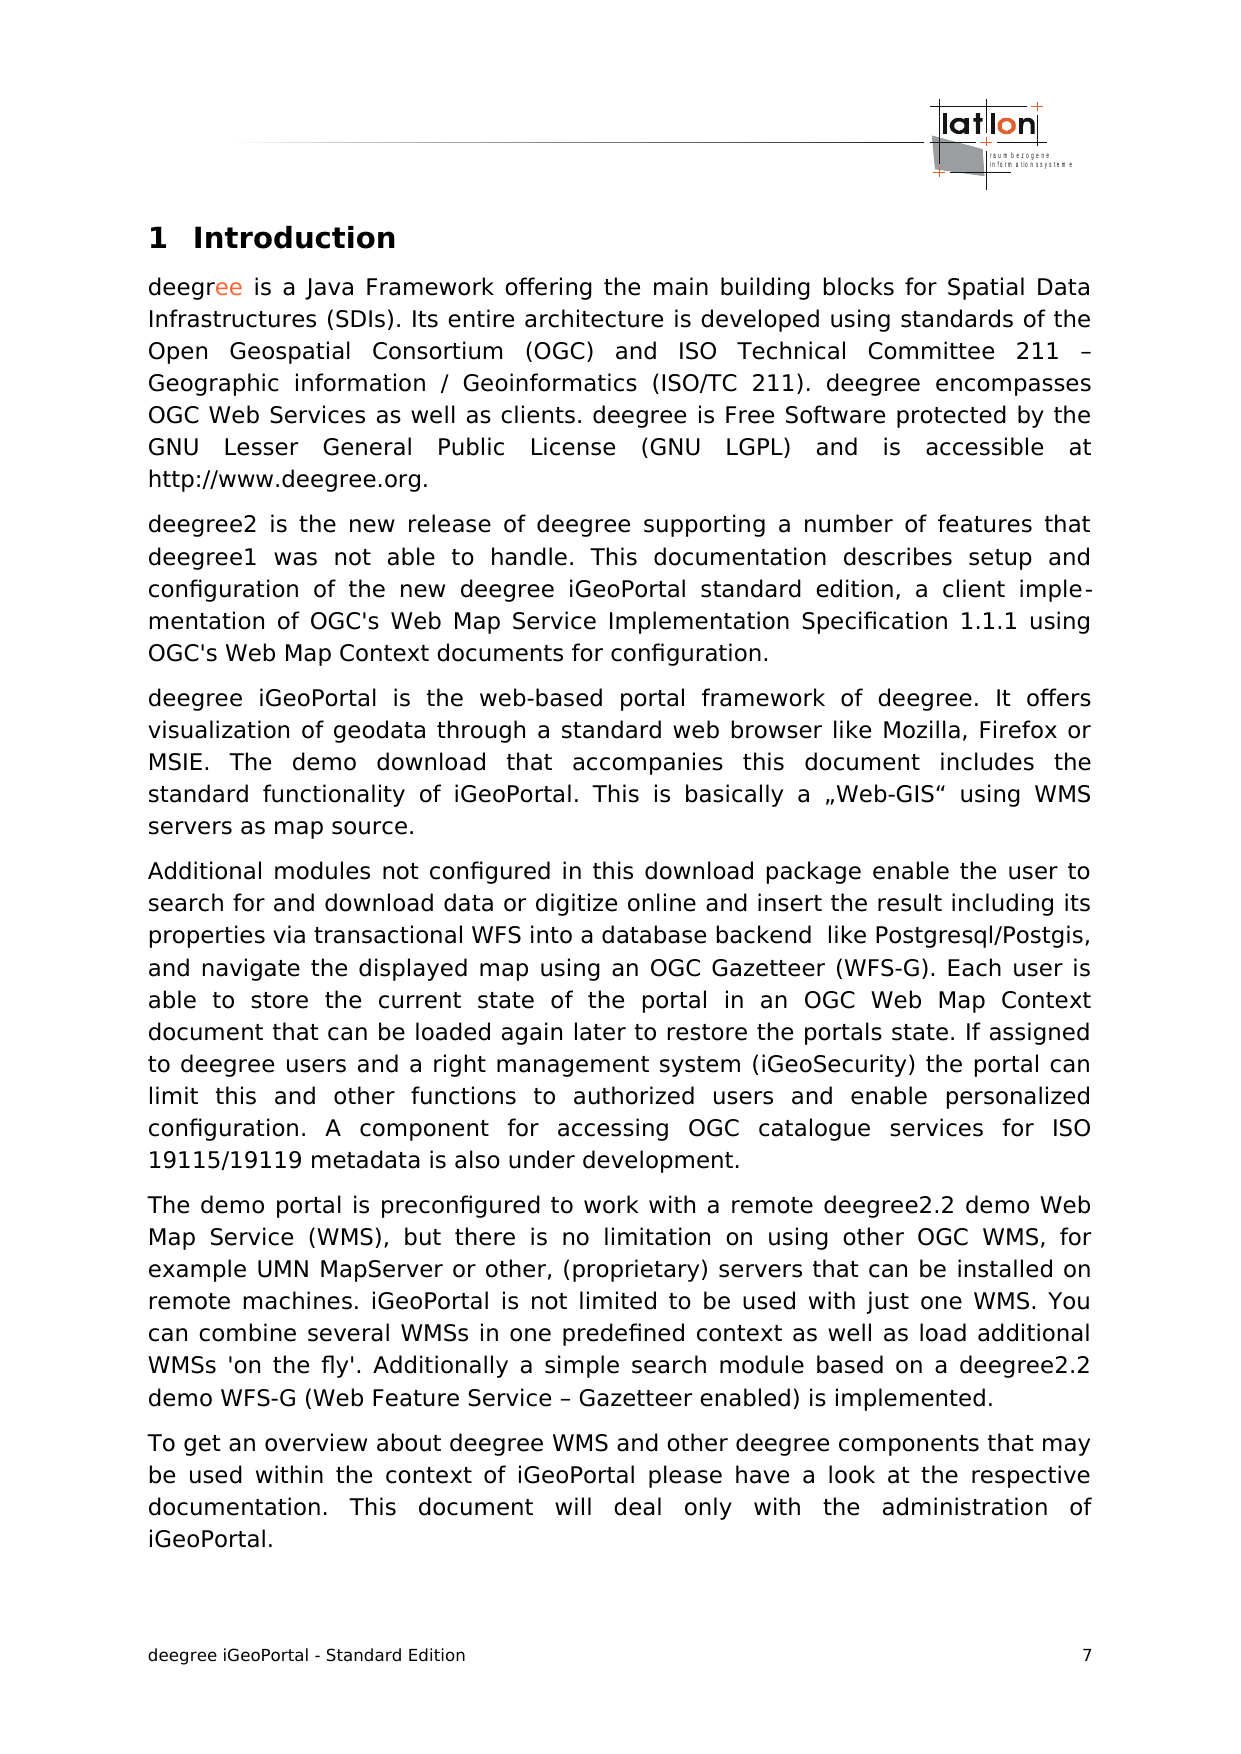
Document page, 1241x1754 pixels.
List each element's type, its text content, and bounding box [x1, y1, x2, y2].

subtitle Introduction [148, 221, 1093, 256]
text deegree iGeoPortal is the web-based portal framework of deegree. It offers visualization of geodata through a standard web browser like Mozilla, Firefox or MSIE. The demo download that accompanies this document includes the standard functionality of iGeoPortal. This is basically a „Web-GIS“ using WMS servers as map source. [148, 685, 1093, 840]
text Additional modules not configured in this download package enable the user to search for and download data or digitize online and insert the result including its properties via transactional WFS into a database backend like Postgresql/Postgis, and navigate the displayed map using an OGC Gazetteer (WFS-G). Each user is able to store the current state of the portal in an OGC Web Map Context document that can be loaded again later to restore the portals state. If assigned to deegree users and a right management system (iGeoSecurity) the portal can limit this and other functions to authorized users and enable personalized configuration. A component for accessing OGC catalogue services for ISO 19115/19119 metadata is also under development. [148, 858, 1093, 1174]
text deegree is a Java Framework offering the main building blocks for Spatial Data Infrastructures (SDIs). Its entire architecture is developed using standards of the Open Geospatial Consortium (OGC) and ISO Technical Committee 211 – Geographic information / Geoinformatics (ISO/TC 211). deegree encompasses OGC Web Services as well as clients. deegree is Free Software protected by the GNU Lesser General Public License (GNU LGPL) and is accessible at http://www.deegree.org. [148, 274, 1093, 493]
text To get an overview about deegree WMS and other deegree components that may be used within the context of iGeoPortal please have a look at the respective documentation. This document will deal only with the administration of iGeoPortal. [148, 1430, 1093, 1553]
text The demo portal is preconfigured to work with a remote deegree2.2 demo Web Map Service (WMS), but there is no limitation on using other OGC WMS, for example UMN MapServer or other, (proprietary) servers that can be installed on remote machines. iGeoPortal is not limited to be used with just one WMS. You can combine several WMSs in one predefined context as well as load additional WMSs 'on the fly'. Additionally a simple search module based on a deegree2.2 demo WFS-G (Web Feature Service – Gazetteer enabled) is implemented. [148, 1192, 1093, 1412]
text deegree2 is the new release of deegree supporting a number of features that deegree1 was not able to handle. This documentation describes setup and configuration of the new deegree iGeoPortal standard edition, a client imple­mentation of OGC's Web Map Service Implementation Specification 1.1.1 using OGC's Web Map Context documents for configuration. [148, 512, 1093, 667]
